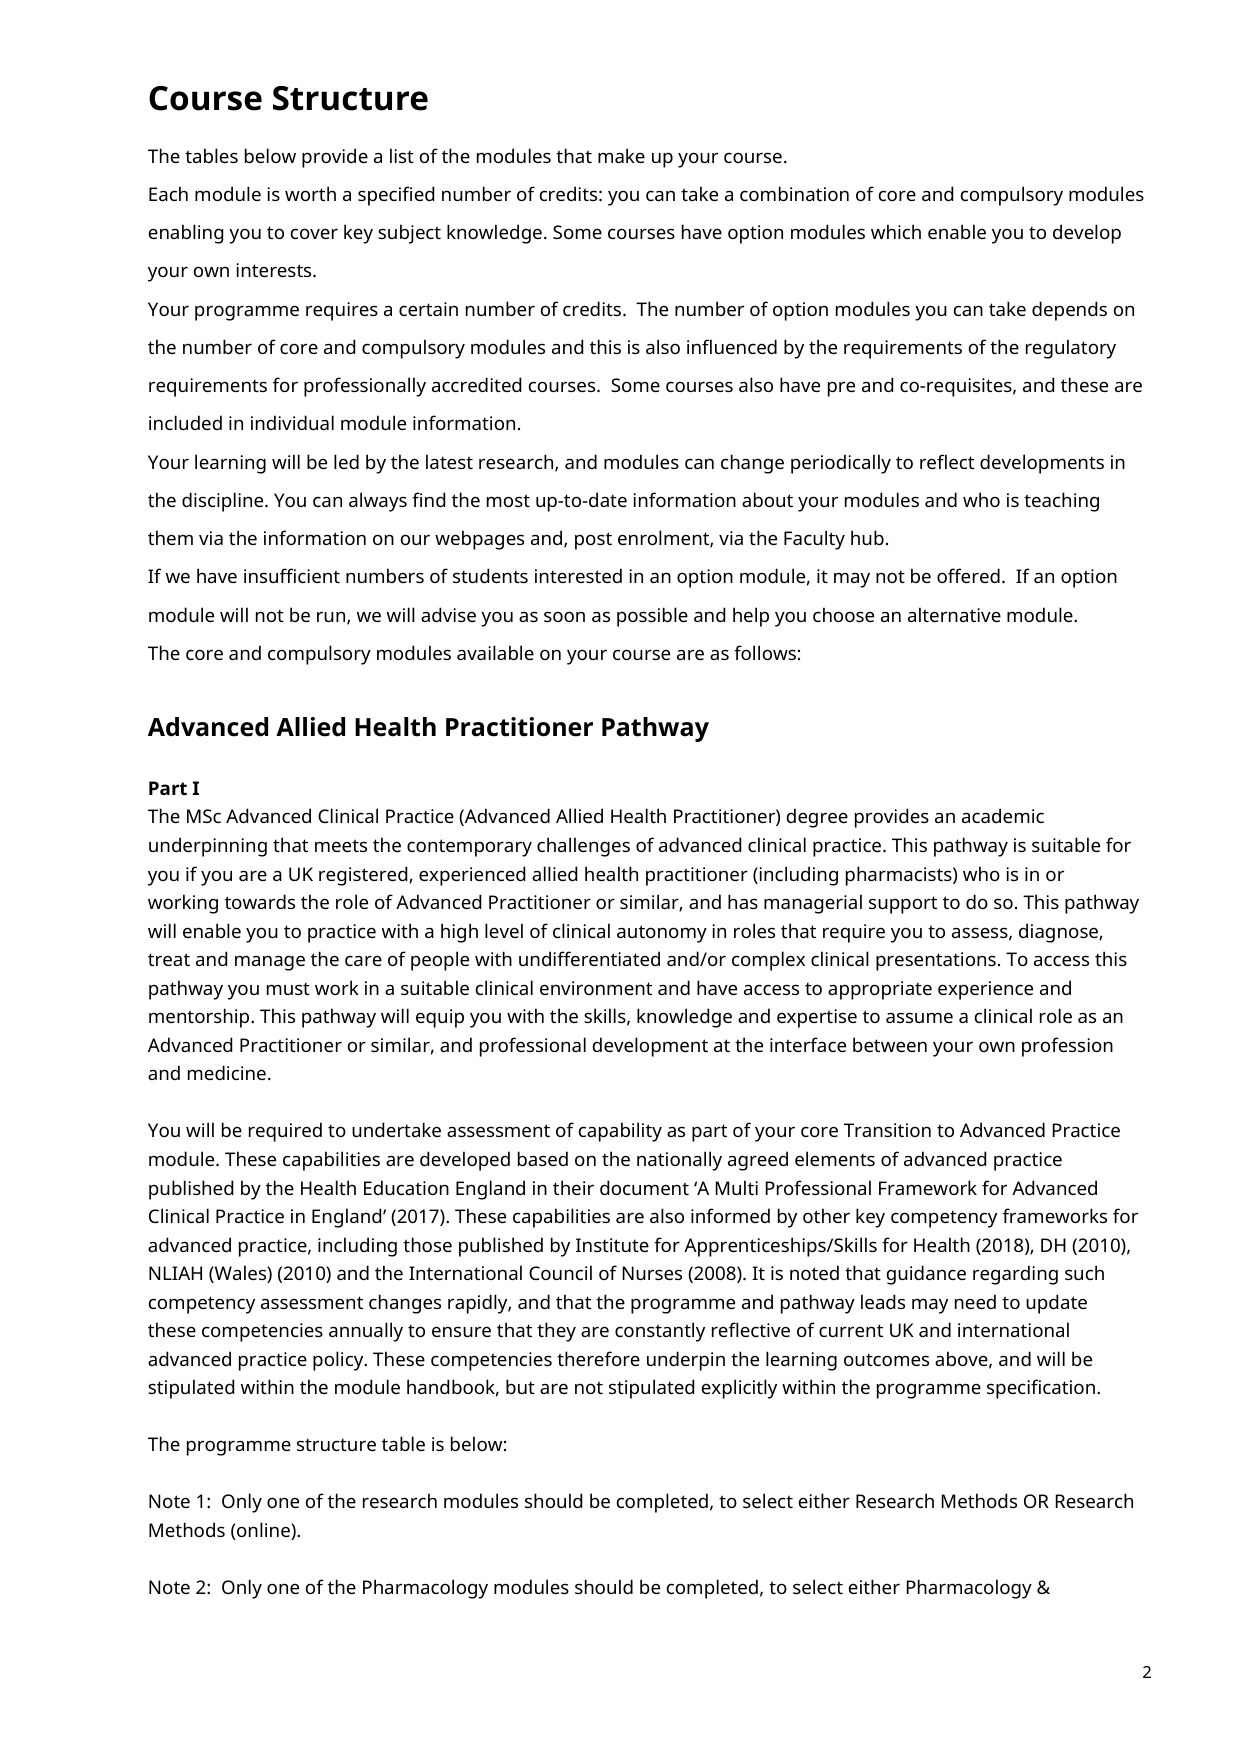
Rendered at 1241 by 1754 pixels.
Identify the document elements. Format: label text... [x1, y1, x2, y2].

text Each module is worth a specified number of credits: you can take a combination of core and compulsory modules enabling you to cover key subject knowledge. Some courses have option modules which enable you to develop your own interests. [148, 181, 1152, 283]
text Your learning will be led by the latest research, and modules can change periodically to reflect developments in the discipline. You can always find the most up-to-date information about your modules and who is teaching them via the information on our webpages and, post enrolment, via the Faculty hub. [148, 449, 1152, 551]
text The tables below provide a list of the modules that make up your course. [148, 143, 1152, 169]
subtitle Course Structure [148, 75, 1152, 120]
text The core and compulsory modules available on your course are as follows: [148, 640, 1152, 666]
table_header Advanced Allied Health Practitioner Pathway [136, 678, 1152, 747]
text Your programme requires a certain number of credits. The number of option modules you can take depends on the number of core and compulsory modules and this is also influenced by the requirements of the regulatory requirements for professionally accredited courses. Some courses also have pre and co-requisites, and these are included in individual module information. [148, 296, 1152, 436]
text If we have insufficient numbers of students interested in an option module, it may not be offered. If an option module will not be run, we will advise you as soon as possible and help you choose an alternative module. [148, 564, 1152, 627]
table_cell Part I The MSc Advanced Clinical Practice (Advanced Allied Health Practitioner) degree provides an academic underpinning that meets the contemporary challenges of advanced clinical practice. This pathway is suitable for you if you are a UK registered, experienced allied health practitioner (including pharmacists) who is in or working towards the role of Advanced Practitioner or similar, and has managerial support to do so. This pathway will enable you to practice with a high level of clinical autonomy in roles that require you to assess, diagnose, treat and manage the care of people with undifferentiated and/or complex clinical presentations. To access this pathway you must work in a suitable clinical environment and have access to appropriate experience and mentorship. This pathway will equip you with the skills, knowledge and expertise to assume a clinical role as an Advanced Practitioner or similar, and professional development at the interface between your own profession and medicine. You will be required to undertake assessment of capability as part of your core Transition to Advanced Practice module. These capabilities are developed based on the nationally agreed elements of advanced practice published by the Health Education England in their document ‘A Multi Professional Framework for Advanced Clinical Practice in England’ (2017). These capabilities are also informed by other key competency frameworks for advanced practice, including those published by Institute for Apprenticeships/Skills for Health (2018), DH (2010), NLIAH (Wales) (2010) and the International Council of Nurses (2008). It is noted that guidance regarding such competency assessment changes rapidly, and that the programme and pathway leads may need to update these competencies annually to ensure that they are constantly reflective of current UK and international advanced practice policy. These competencies therefore underpin the learning outcomes above, and will be stipulated within the module handbook, but are not stipulated explicitly within the programme specification. The programme structure table is below: Note 1: Only one of the research modules should be completed, to select either Research Methods OR Research Methods (online). Note 2: Only one of the Pharmacology modules should be completed, to select either Pharmacology & [136, 747, 1152, 1600]
